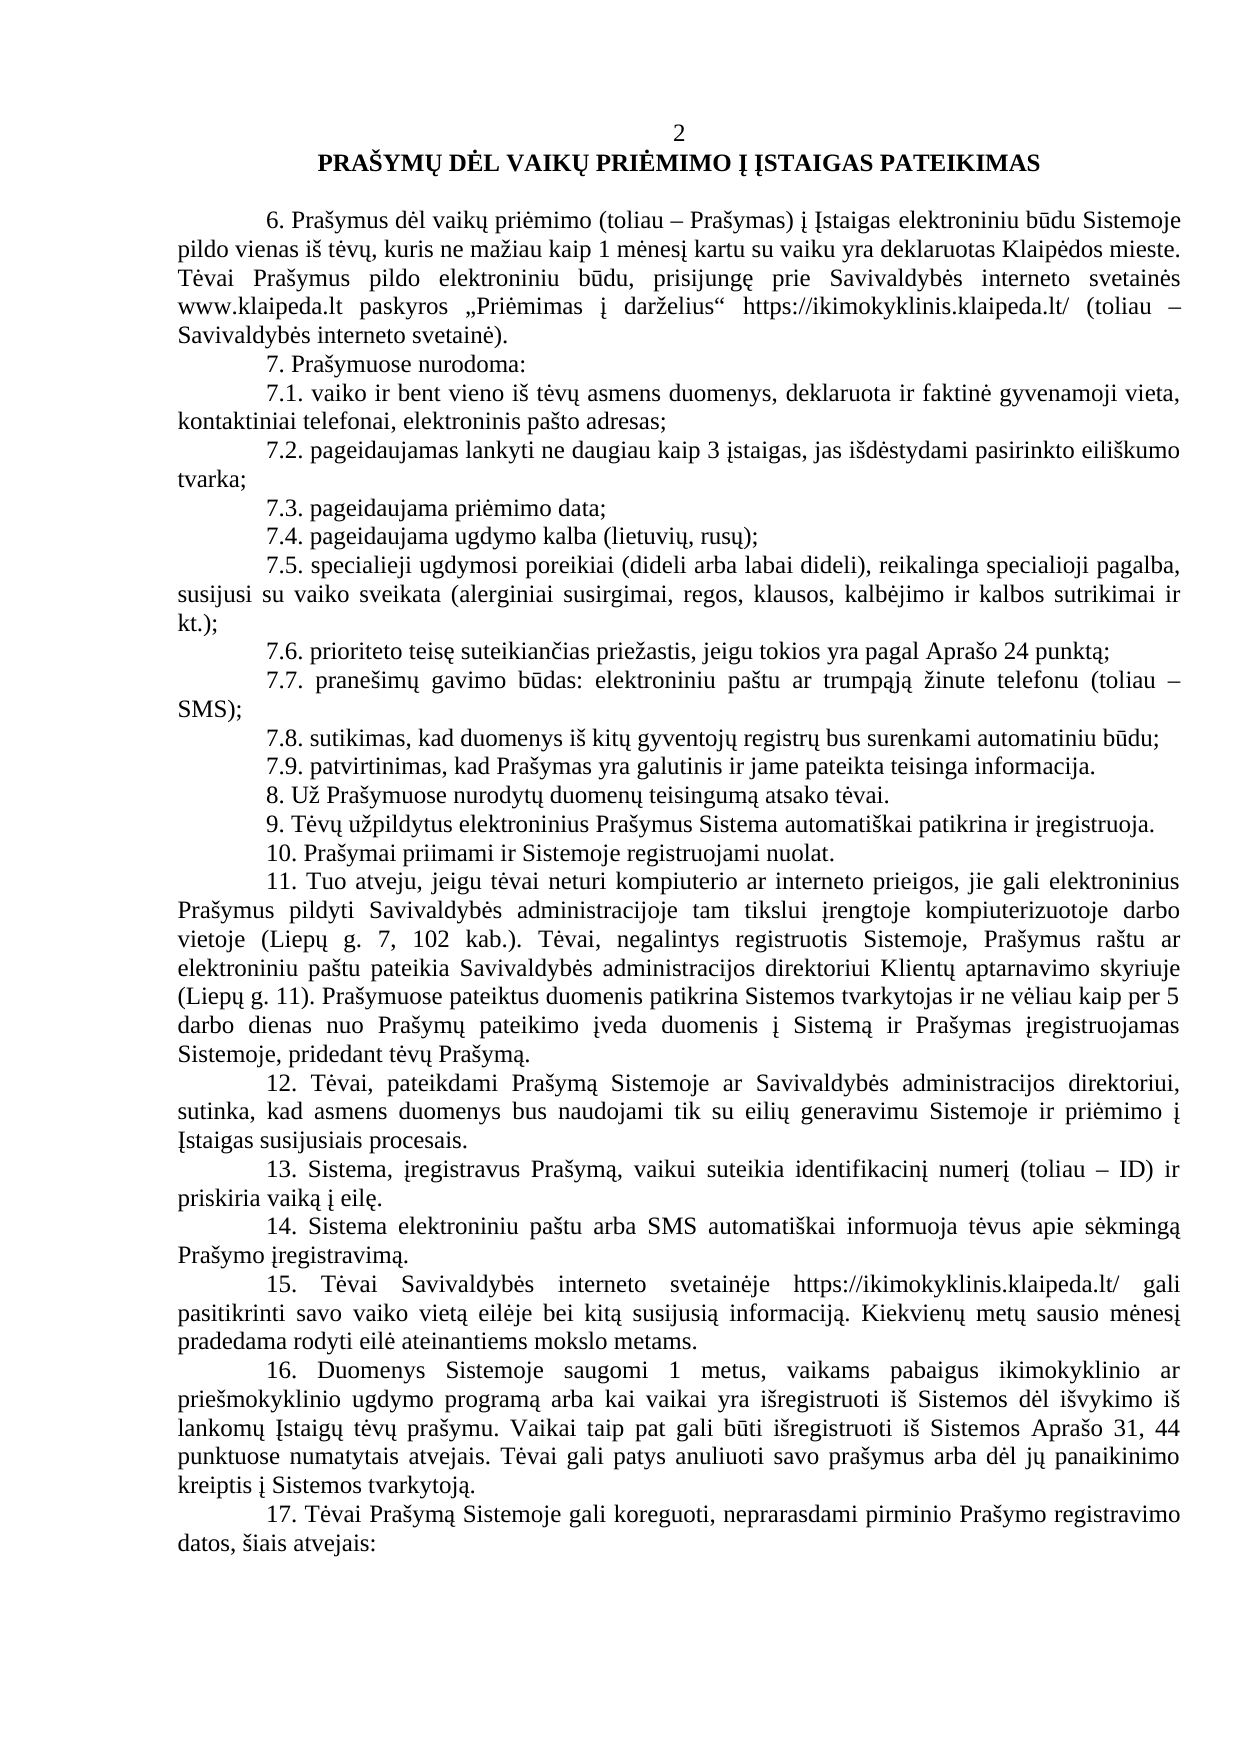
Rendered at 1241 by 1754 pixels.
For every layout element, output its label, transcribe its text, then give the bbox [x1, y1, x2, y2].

text 7.5. specialieji ugdymosi poreikiai (dideli arba labai dideli), reikalinga specialioji pagalba, susijusi su vaiko sveikata (alerginiai susirgimai, regos, klausos, kalbėjimo ir kalbos sutrikimai ir kt.); [177, 550, 1181, 636]
text 6. Prašymus dėl vaikų priėmimo (toliau – Prašymas) į Įstaigas elektroniniu būdu Sistemoje pildo vienas iš tėvų, kuris ne mažiau kaip 1 mėnesį kartu su vaiku yra deklaruotas Klaipėdos mieste. Tėvai Prašymus pildo elektroniniu būdu, prisijungę prie Savivaldybės interneto svetainės www.klaipeda.lt paskyros „Priėmimas į darželius“ https://ikimokyklinis.klaipeda.lt/ (toliau – Savivaldybės interneto svetainė). [177, 205, 1181, 349]
text 7.4. pageidaujama ugdymo kalba (lietuvių, rusų); [177, 521, 1181, 550]
text 11. Tuo atveju, jeigu tėvai neturi kompiuterio ar interneto prieigos, jie gali elektroninius Prašymus pildyti Savivaldybės administracijoje tam tikslui įrengtoje kompiuterizuotoje darbo vietoje (Liepų g. 7, 102 kab.). Tėvai, negalintys registruotis Sistemoje, Prašymus raštu ar elektroniniu paštu pateikia Savivaldybės administracijos direktoriui Klientų aptarnavimo skyriuje (Liepų g. 11). Prašymuose pateiktus duomenis patikrina Sistemos tvarkytojas ir ne vėliau kaip per 5 darbo dienas nuo Prašymų pateikimo įveda duomenis į Sistemą ir Prašymas įregistruojamas Sistemoje, pridedant tėvų Prašymą. [177, 866, 1181, 1068]
text 7.9. patvirtinimas, kad Prašymas yra galutinis ir jame pateikta teisinga informacija. [177, 751, 1181, 780]
text 7.1. vaiko ir bent vieno iš tėvų asmens duomenys, deklaruota ir faktinė gyvenamoji vieta, kontaktiniai telefonai, elektroninis pašto adresas; [177, 378, 1181, 435]
text 7.3. pageidaujama priėmimo data; [177, 493, 1181, 521]
text 10. Prašymai priimami ir Sistemoje registruojami nuolat. [177, 838, 1181, 866]
text 7.7. pranešimų gavimo būdas: elektroniniu paštu ar trumpąją žinute telefonu (toliau – SMS); [177, 665, 1181, 723]
text 7.8. sutikimas, kad duomenys iš kitų gyventojų registrų bus surenkami automatiniu būdu; [177, 723, 1181, 751]
text 7.2. pageidaujamas lankyti ne daugiau kaip 3 įstaigas, jas išdėstydami pasirinkto eiliškumo tvarka; [177, 435, 1181, 493]
text 17. Tėvai Prašymą Sistemoje gali koreguoti, neprarasdami pirminio Prašymo registravimo datos, šiais atvejais: [177, 1499, 1181, 1556]
text 13. Sistema, įregistravus Prašymą, vaikui suteikia identifikacinį numerį (toliau – ID) ir priskiria vaiką į eilę. [177, 1154, 1181, 1211]
text 7.6. prioriteto teisę suteikiančias priežastis, jeigu tokios yra pagal Aprašo 24 punktą; [177, 636, 1181, 665]
text PRAŠYMŲ DĖL VAIKŲ PRIĖMIMO Į ĮSTAIGAS PATEIKIMAS [177, 148, 1181, 176]
text 16. Duomenys Sistemoje saugomi 1 metus, vaikams pabaigus ikimokyklinio ar priešmokyklinio ugdymo programą arba kai vaikai yra išregistruoti iš Sistemos dėl išvykimo iš lankomų Įstaigų tėvų prašymu. Vaikai taip pat gali būti išregistruoti iš Sistemos Aprašo 31, 44 punktuose numatytais atvejais. Tėvai gali patys anuliuoti savo prašymus arba dėl jų panaikinimo kreiptis į Sistemos tvarkytoją. [177, 1355, 1181, 1499]
text 7. Prašymuose nurodoma: [177, 349, 1181, 378]
text 12. Tėvai, pateikdami Prašymą Sistemoje ar Savivaldybės administracijos direktoriui, sutinka, kad asmens duomenys bus naudojami tik su eilių generavimu Sistemoje ir priėmimo į Įstaigas susijusiais procesais. [177, 1068, 1181, 1154]
text 15. Tėvai Savivaldybės interneto svetainėje https://ikimokyklinis.klaipeda.lt/ gali pasitikrinti savo vaiko vietą eilėje bei kitą susijusią informaciją. Kiekvienų metų sausio mėnesį pradedama rodyti eilė ateinantiems mokslo metams. [177, 1269, 1181, 1355]
text 8. Už Prašymuose nurodytų duomenų teisingumą atsako tėvai. [177, 780, 1181, 809]
text 14. Sistema elektroniniu paštu arba SMS automatiškai informuoja tėvus apie sėkmingą Prašymo įregistravimą. [177, 1211, 1181, 1269]
text 9. Tėvų užpildytus elektroninius Prašymus Sistema automatiškai patikrina ir įregistruoja. [177, 809, 1181, 838]
